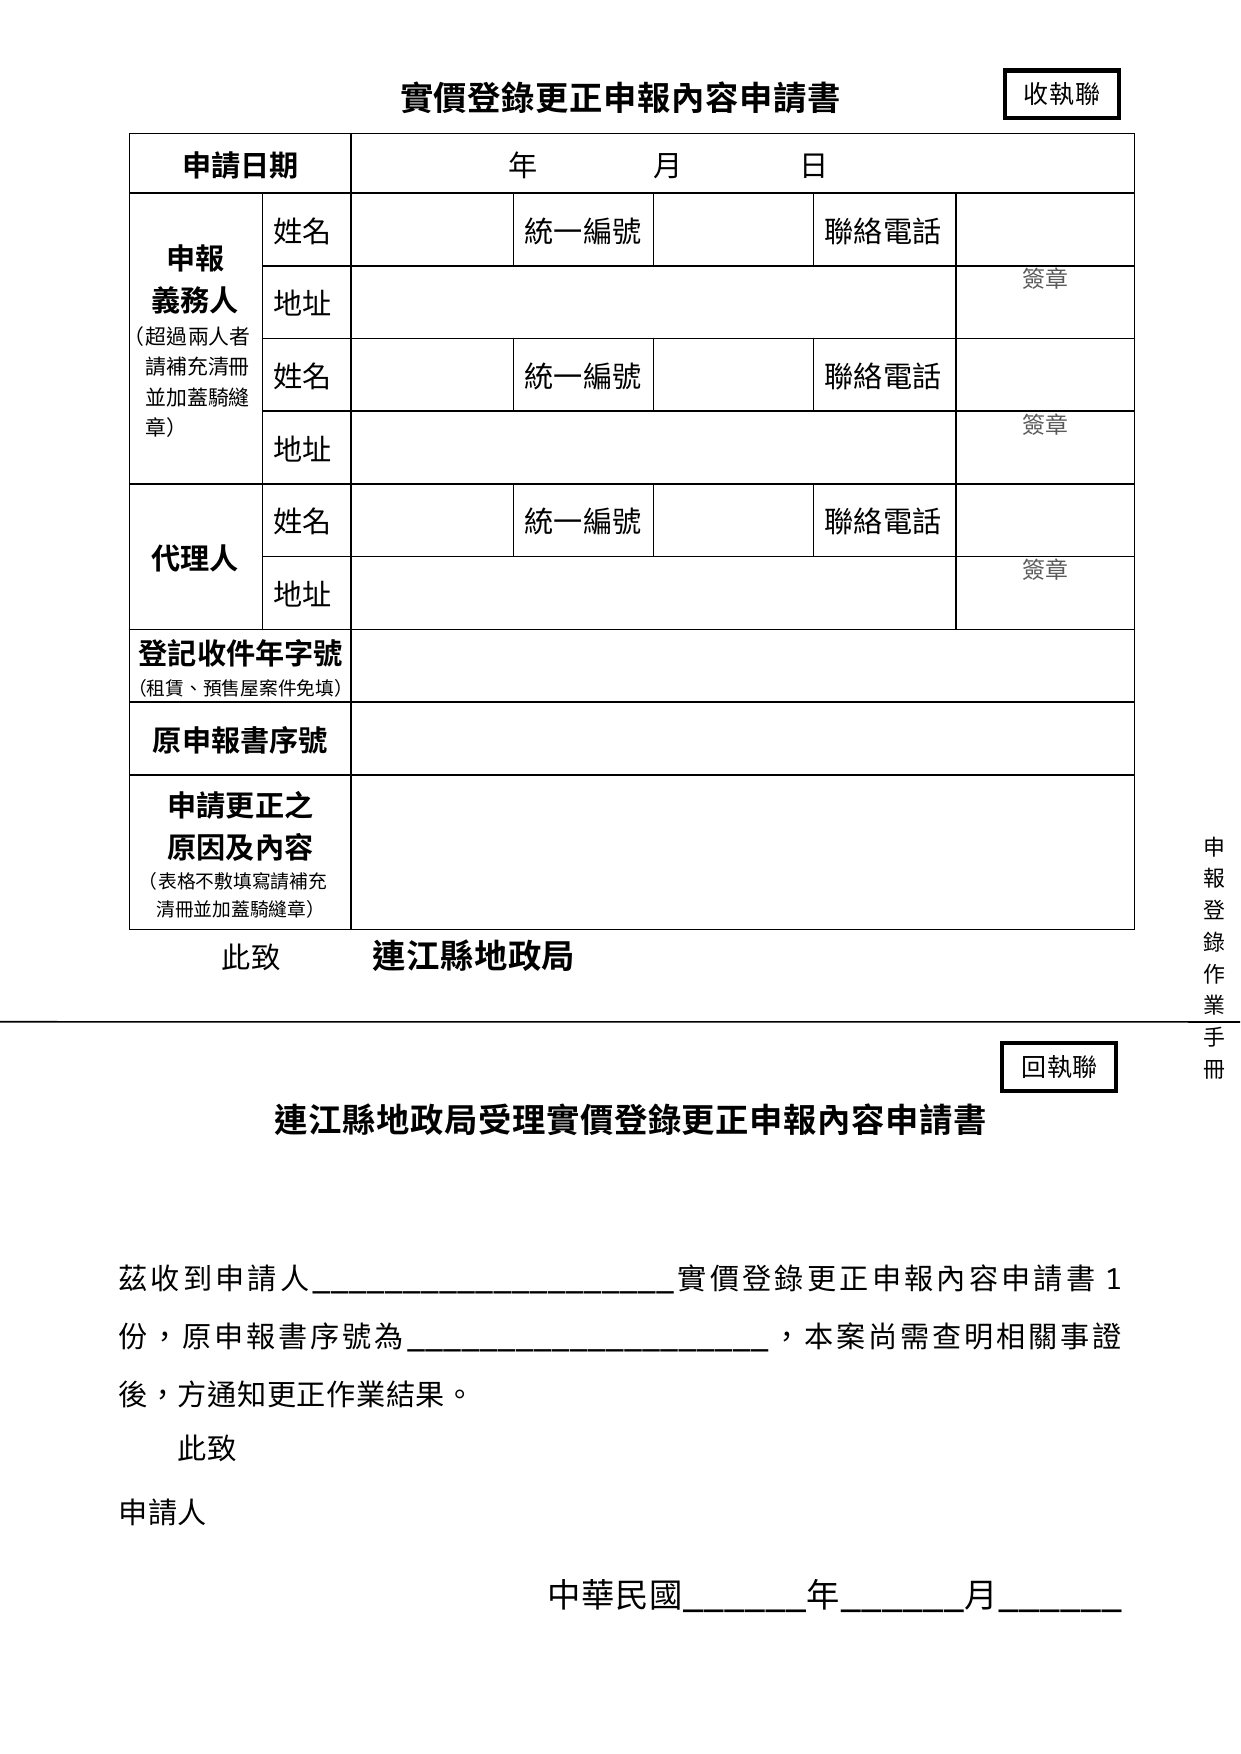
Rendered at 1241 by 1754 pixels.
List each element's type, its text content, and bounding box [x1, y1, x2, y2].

table_cell [957, 485, 1134, 556]
text 此致 [118, 1417, 1122, 1469]
text 回執聯 [1019, 1053, 1099, 1081]
table_cell 申報 義務人 （超過兩人者請補充清冊並加蓋騎縫章） [130, 194, 262, 483]
table_cell 姓名 [263, 194, 350, 265]
table_cell 簽章 [957, 267, 1134, 338]
table_cell [957, 194, 1134, 265]
table_cell [654, 485, 813, 556]
table_cell 姓名 [263, 339, 350, 410]
text 此致 連江縣地政局 [118, 929, 1122, 978]
table_cell 聯絡電話 [814, 485, 955, 556]
table_cell 地址 [263, 267, 350, 338]
table_cell 代理人 [130, 485, 262, 628]
table_cell [352, 339, 513, 410]
table_cell [654, 339, 813, 410]
table_cell 聯絡電話 [814, 339, 955, 410]
table_header 申請日期 [130, 134, 350, 192]
table_cell 簽章 [957, 412, 1134, 483]
table_cell [352, 630, 1134, 701]
text 申請人 [118, 1482, 1122, 1534]
table_cell 統一編號 [514, 194, 653, 265]
table_cell [654, 194, 813, 265]
text 連江縣地政局受理實價登錄更正申報內容申請書 [118, 1092, 1122, 1142]
table_cell 聯絡電話 [814, 194, 955, 265]
table_cell [352, 557, 955, 628]
table_cell [352, 776, 1134, 928]
table_cell [957, 339, 1134, 410]
table_cell 統一編號 [514, 485, 653, 556]
table_cell 原申報書序號 [130, 703, 350, 774]
table_header 年 月 日 [352, 134, 1134, 192]
text 茲收到申請人____________________實價登錄更正申報內容申請書1份，原申報書序號為____________________，本案尚需查明相關事證後，方通知更正作業結果。 [118, 1242, 1122, 1417]
text 實價登錄更正申報內容申請書 [118, 71, 1122, 121]
table_cell [352, 412, 955, 483]
table_cell [352, 194, 513, 265]
table_cell 登記收件年字號 （租賃、預售屋案件免填） [130, 630, 350, 701]
text 收執聯 [1022, 80, 1102, 108]
table_cell 簽章 [957, 557, 1134, 628]
table_cell [352, 267, 955, 338]
table_cell [352, 703, 1134, 774]
table_cell 姓名 [263, 485, 350, 556]
text 中華民國______年______月______ [118, 1572, 1122, 1617]
table_cell 統一編號 [514, 339, 653, 410]
table_cell 地址 [263, 557, 350, 628]
table_cell 地址 [263, 412, 350, 483]
table_cell 申請更正之 原因及內容 （表格不敷填寫請補充 清冊並加蓋騎縫章） [130, 776, 350, 928]
table_cell [352, 485, 513, 556]
